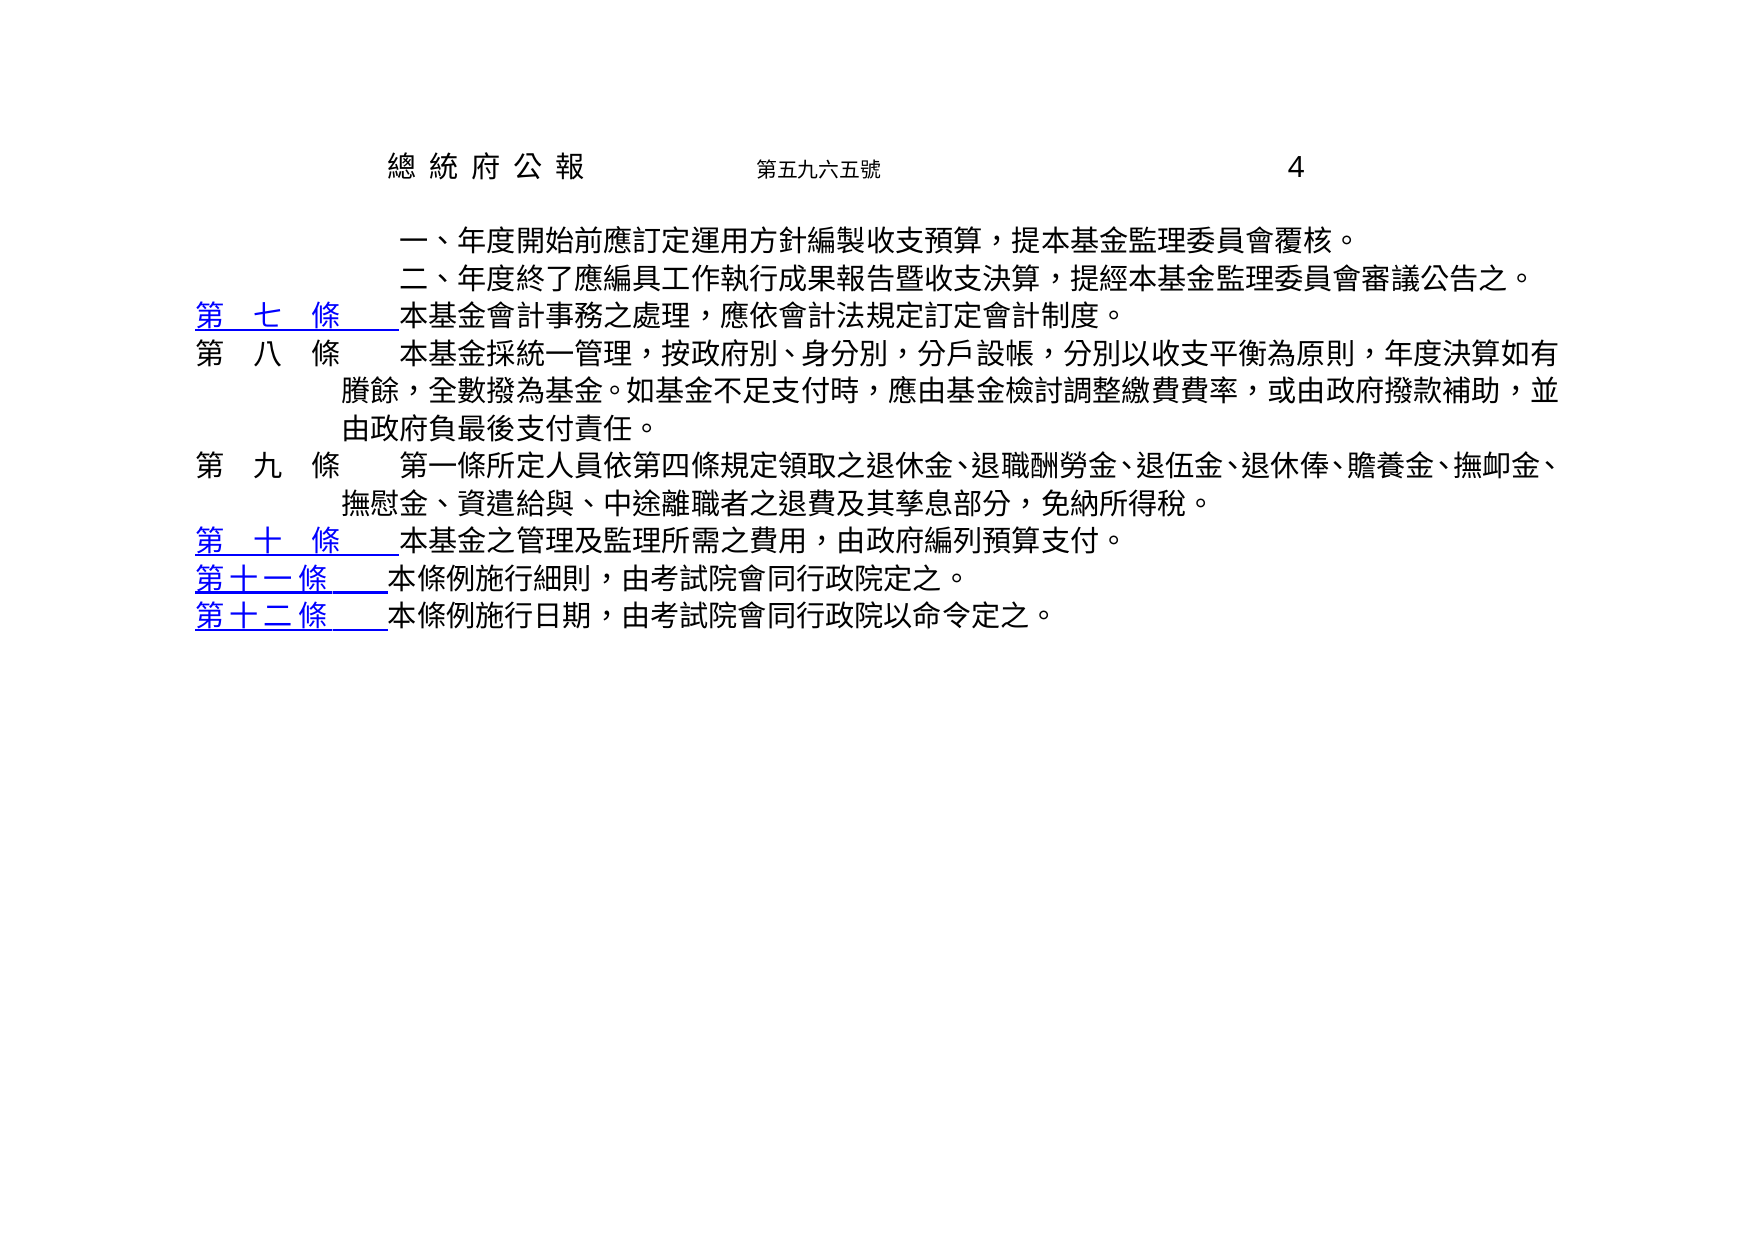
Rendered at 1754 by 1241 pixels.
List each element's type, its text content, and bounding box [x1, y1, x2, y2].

text 二、年度終了應編具工作執行成果報告暨收支決算，提經本基金監理委員會審議公告之。 [399, 259, 1559, 297]
text 第 八 條 本基金採統一管理，按政府別、身分別，分戶設帳，分別以收支平衡為原則，年度決算如有賸餘，全數撥為基金。如基金不足支付時，應由基金檢討調整繳費費率，或由政府撥款補助，並由政府負最後支付責任。 [195, 334, 1559, 447]
text 第 七 條 本基金會計事務之處理，應依會計法規定訂定會計制度。 [195, 297, 1559, 334]
text 第十一條 本條例施行細則，由考試院會同行政院定之。 [195, 559, 1559, 597]
text 第 九 條 第一條所定人員依第四條規定領取之退休金、退職酬勞金、退伍金、退休俸、贍養金、撫卹金、撫慰金、資遣給與、中途離職者之退費及其孳息部分，免納所得稅。 [195, 447, 1559, 522]
text 一、年度開始前應訂定運用方針編製收支預算，提本基金監理委員會覆核。 [399, 222, 1559, 259]
text 第 十 條 本基金之管理及監理所需之費用，由政府編列預算支付。 [195, 522, 1559, 559]
text 第十二條 本條例施行日期，由考試院會同行政院以命令定之。 [195, 597, 1559, 634]
